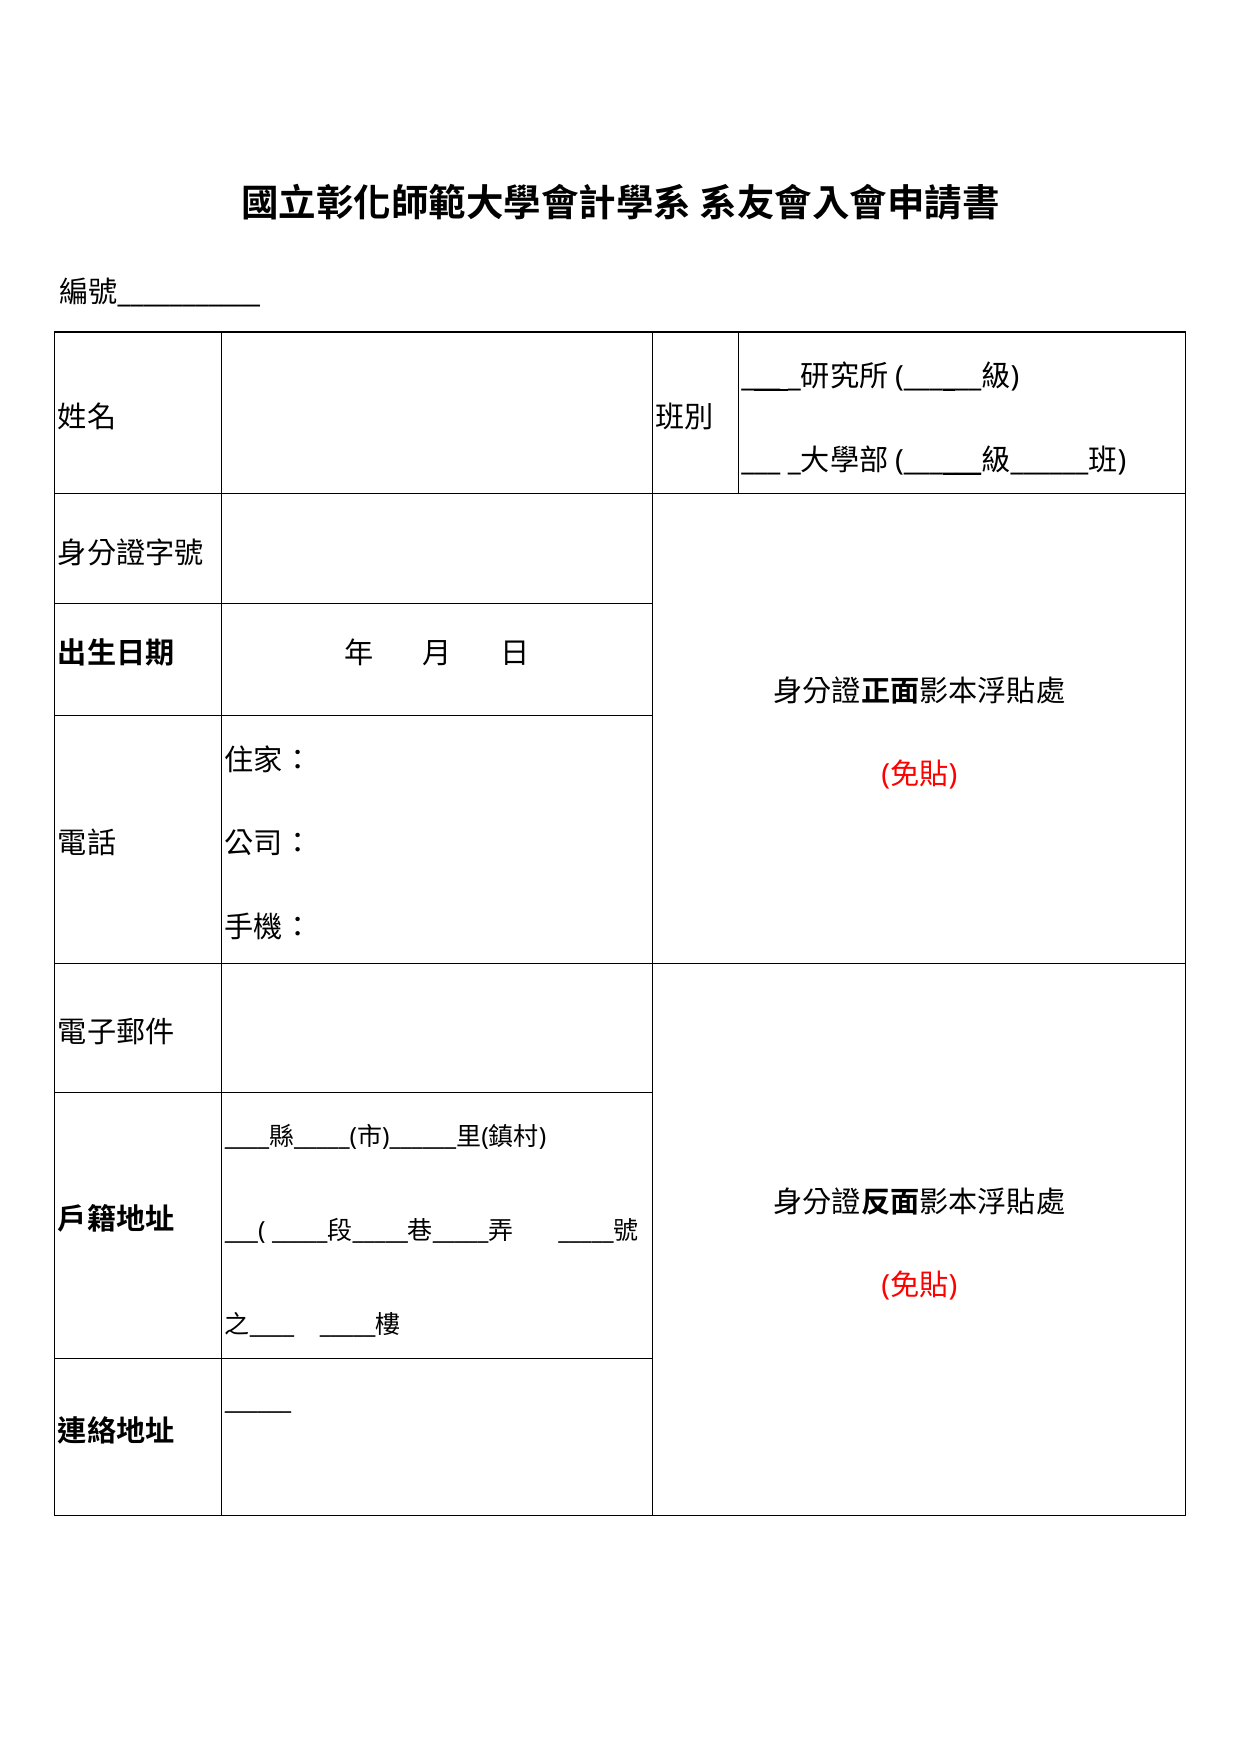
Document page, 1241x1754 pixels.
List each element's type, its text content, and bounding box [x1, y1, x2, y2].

table_cell 出生日期 [55, 604, 221, 715]
table_cell 身分證正面影本浮貼處 (免貼) [653, 494, 1185, 962]
table_cell ______ [222, 1359, 652, 1515]
table_header 班別 [653, 333, 738, 493]
table_cell 電話 [55, 716, 221, 962]
table_cell 連絡地址 [55, 1359, 221, 1515]
text 國立彰化師範大學會計學系 系友會入會申請書 [59, 158, 1181, 221]
table_header [222, 333, 652, 493]
table_cell 電子郵件 [55, 964, 221, 1092]
table_cell 身分證反面影本浮貼處 (免貼) [653, 964, 1185, 1515]
table_cell 身分證字號 [55, 494, 221, 603]
table_cell [222, 964, 652, 1092]
table_header ___ _研究所 (______級) ___ _大學部 (______級______班) [739, 333, 1185, 493]
table_cell 住家： 公司： 手機： [222, 716, 652, 962]
table_cell [222, 494, 652, 603]
text 編號___________ [59, 248, 1181, 310]
table_cell ____縣_____(市)______里(鎮村) ___( _____段_____巷_____弄 _____號之____ _____樓 [222, 1093, 652, 1357]
table_cell 年 月 日 [222, 604, 652, 715]
table_header 姓名 [55, 333, 221, 493]
table_cell 戶籍地址 [55, 1093, 221, 1357]
